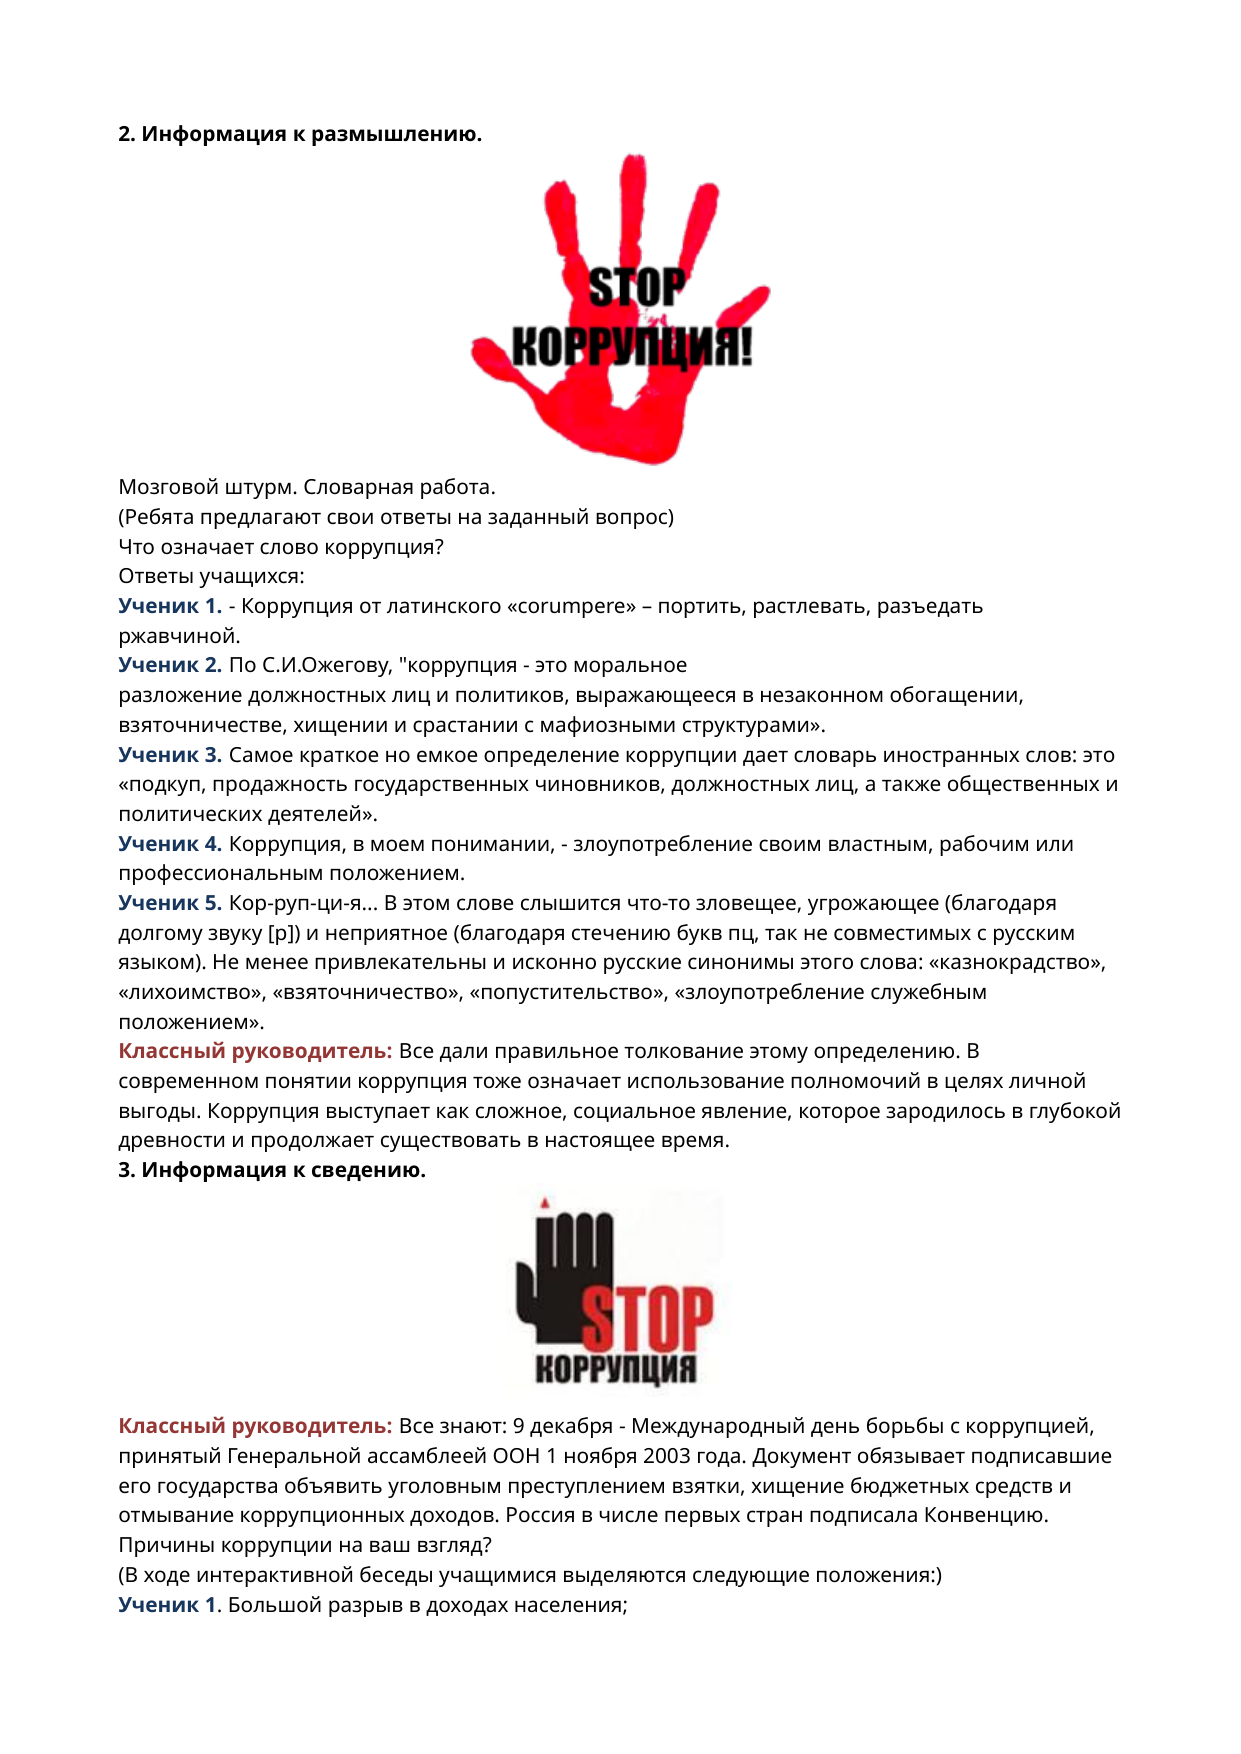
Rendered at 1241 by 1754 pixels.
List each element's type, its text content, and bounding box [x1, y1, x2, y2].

picture [463, 147, 777, 472]
text Ученик 2. По С.И.Ожегову, "коррупция - это моральное [118, 649, 1122, 679]
text Что означает слово коррупция? [118, 531, 1122, 560]
text Классный руководитель: Все дали правильное толкование этому определению. В современном понятии коррупция тоже означает использование полномочий в целях личной выгоды. Коррупция выступает как сложное, социальное явление, которое зародилось в глубокой древности и продолжает существовать в настоящее время. [118, 1035, 1122, 1154]
text Ответы учащихся: [118, 560, 1122, 590]
text 2. Информация к размышлению. [118, 118, 1122, 148]
text ржавчиной. [118, 620, 1122, 649]
text Ученик 4. Коррупция, в моем понимании, - злоупотребление своим властным, рабочим или профессиональным положением. [118, 827, 1122, 887]
text Причины коррупции на ваш взгляд? [118, 1529, 1122, 1559]
text (В ходе интерактивной беседы учащимися выделяются следующие положения:) [118, 1559, 1122, 1588]
text Ученик 1. - Коррупция от латинского «corumpere» – портить, растлевать, разъедать [118, 590, 1122, 620]
text разложение должностных лиц и политиков, выражающееся в незаконном обогащении, взяточничестве, хищении и срастании с мафиозными структурами». [118, 679, 1122, 738]
text Классный руководитель: Все знают: 9 декабря - Международный день борьбы с коррупцией, принятый Генеральной ассамблеей ООН 1 ноября 2003 года. Документ обязывает подписавшие его государства объявить уголовным преступлением взятки, хищение бюджетных средств и отмывание коррупционных доходов. Россия в числе первых стран подписала Конвенцию. [118, 1410, 1122, 1529]
text Ученик 3. Самое краткое но емкое определение коррупции дает словарь иностранных слов: это «подкуп, продажность государственных чиновников, должностных лиц, а также общественных и политических деятелей». [118, 738, 1122, 827]
text Мозговой штурм. Словарная работа. [118, 471, 1122, 501]
text (Ребята предлагают свои ответы на заданный вопрос) [118, 501, 1122, 531]
picture [506, 1183, 735, 1411]
text Ученик 1. Большой разрыв в доходах населения; [118, 1588, 1122, 1618]
text Ученик 5. Кор-руп-ци-я... В этом слове слышится что-то зловещее, угрожающее (благодаря долгому звуку [р]) и неприятное (благодаря стечению букв пц, так не совместимых с русским языком). Не менее привлекательны и исконно русские синонимы этого слова: «казнокрадство», «лихоимство», «взяточничество», «попустительство», «злоупотребление служебным положением». [118, 887, 1122, 1035]
text 3. Информация к сведению. [118, 1154, 1122, 1184]
